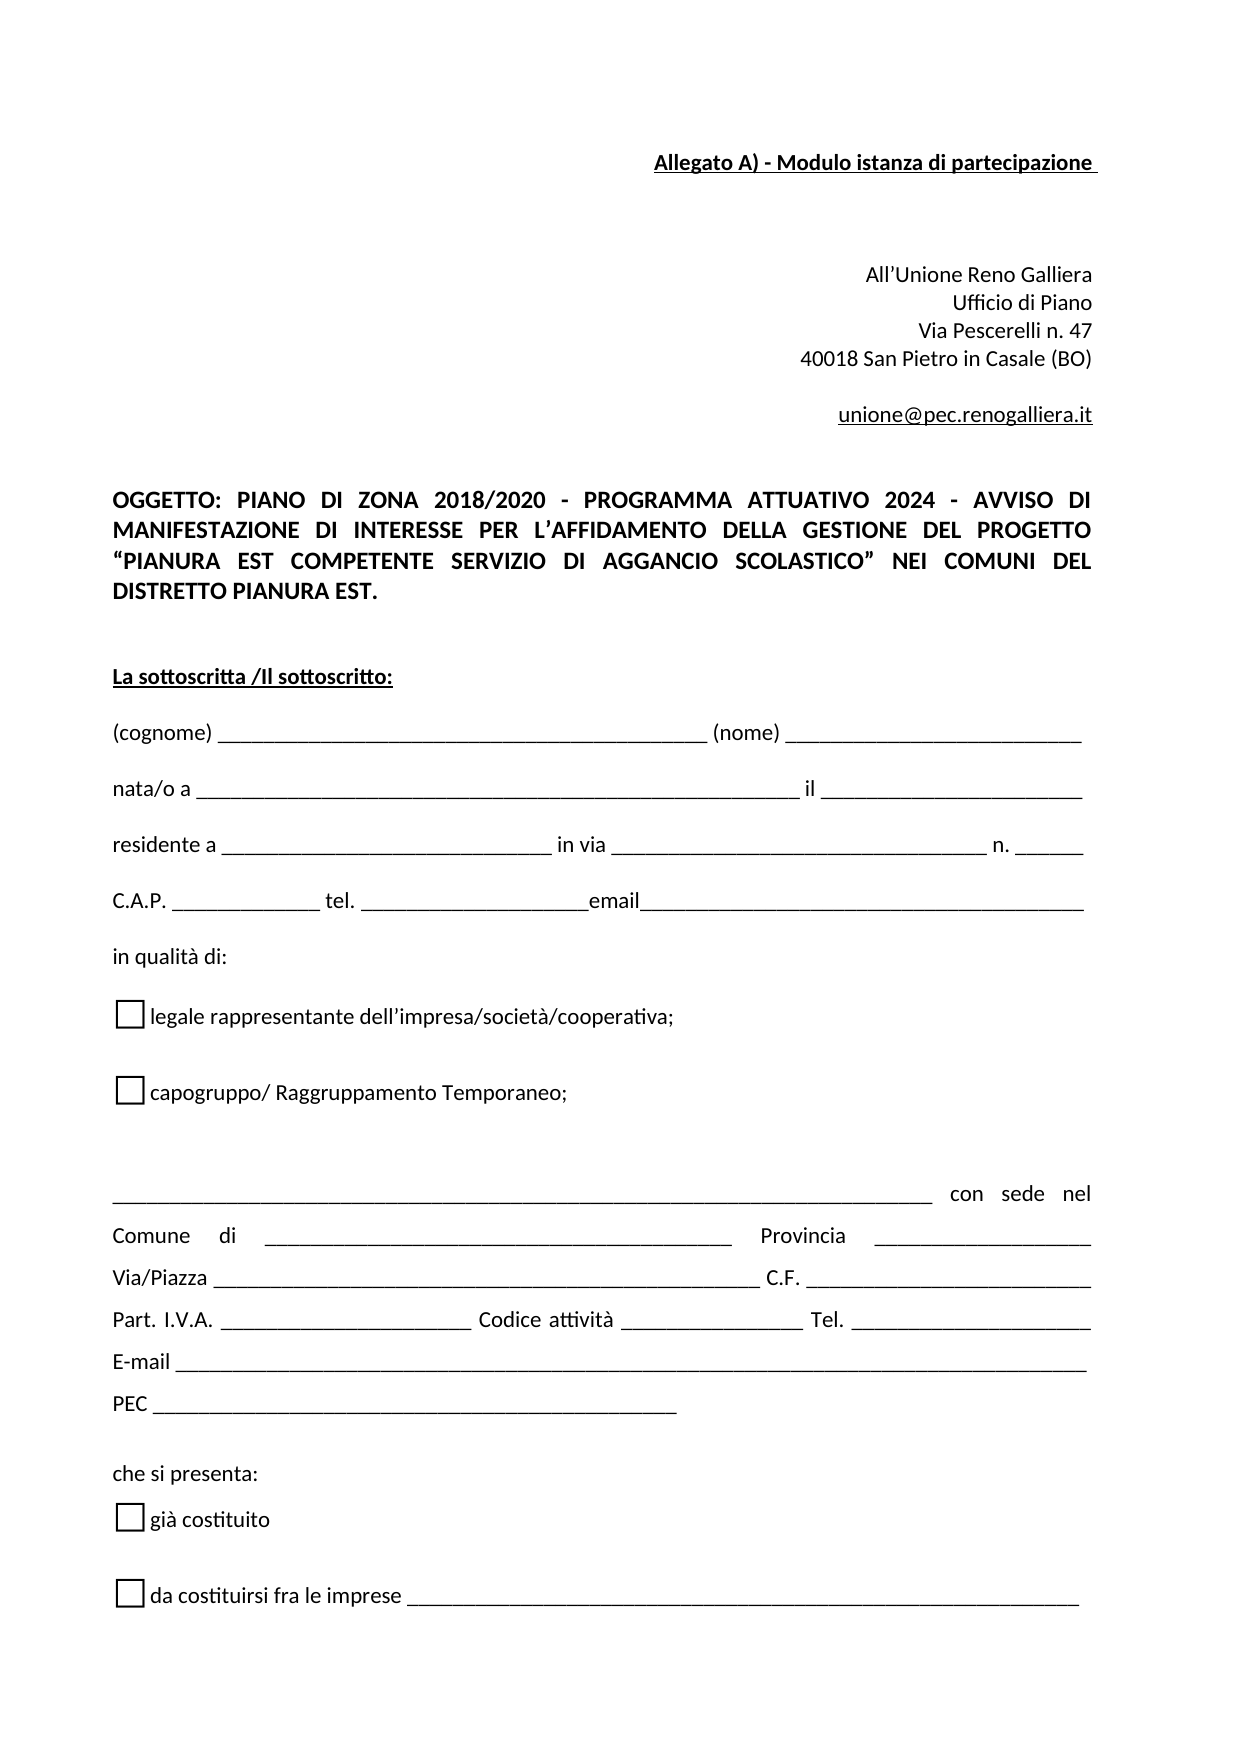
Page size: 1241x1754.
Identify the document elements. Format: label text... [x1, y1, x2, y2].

list già costituito [112, 1487, 1092, 1538]
text in qualità di: [112, 942, 1092, 970]
text unione@pec.renogalliera.it [112, 400, 1092, 428]
text nata/o a _____________________________________________________ il _______________________ [112, 774, 1092, 802]
text ________________________________________________________________________ con sede nel Comune di _________________________________________ Provincia ___________________ Via/Piazza ________________________________________________ C.F. _________________________ Part. I.V.A. ______________________ Codice attività ________________ Tel. _____________________ E-mail ________________________________________________________________________________ [112, 1179, 1092, 1375]
text All’Unione Reno Galliera [112, 260, 1092, 288]
text PEC ______________________________________________ [112, 1389, 1092, 1417]
list legale rappresentante dell’impresa/società/cooperativa; [112, 984, 1092, 1035]
text Allegato A) - Modulo istanza di partecipazione [112, 148, 1092, 176]
text C.A.P. _____________ tel. ____________________email_______________________________________ [112, 886, 1092, 914]
text (cognome) ___________________________________________ (nome) __________________________ [112, 718, 1092, 746]
text Ufficio di Piano [112, 288, 1092, 316]
text OGGETTO: PIANO DI ZONA 2018/2020 - PROGRAMMA ATTUATIVO 2024 - AVVISO DI MANIFESTAZIONE DI INTERESSE PER L’AFFIDAMENTO DELLA GESTIONE DEL PROGETTO “PIANURA EST COMPETENTE SERVIZIO DI AGGANCIO SCOLASTICO” NEI COMUNI DEL DISTRETTO PIANURA EST. [112, 484, 1092, 606]
text residente a _____________________________ in via _________________________________ n. ______ [112, 830, 1092, 858]
text La sottoscritta /Il sottoscritto: [112, 662, 1092, 690]
list capogruppo/ Raggruppamento Temporaneo; [112, 1061, 1092, 1112]
text che si presenta: [112, 1459, 1033, 1487]
list da costituirsi fra le imprese ___________________________________________________________ [112, 1564, 1092, 1615]
text Via Pescerelli n. 47 [112, 316, 1092, 344]
text 40018 San Pietro in Casale (BO) [112, 344, 1092, 372]
